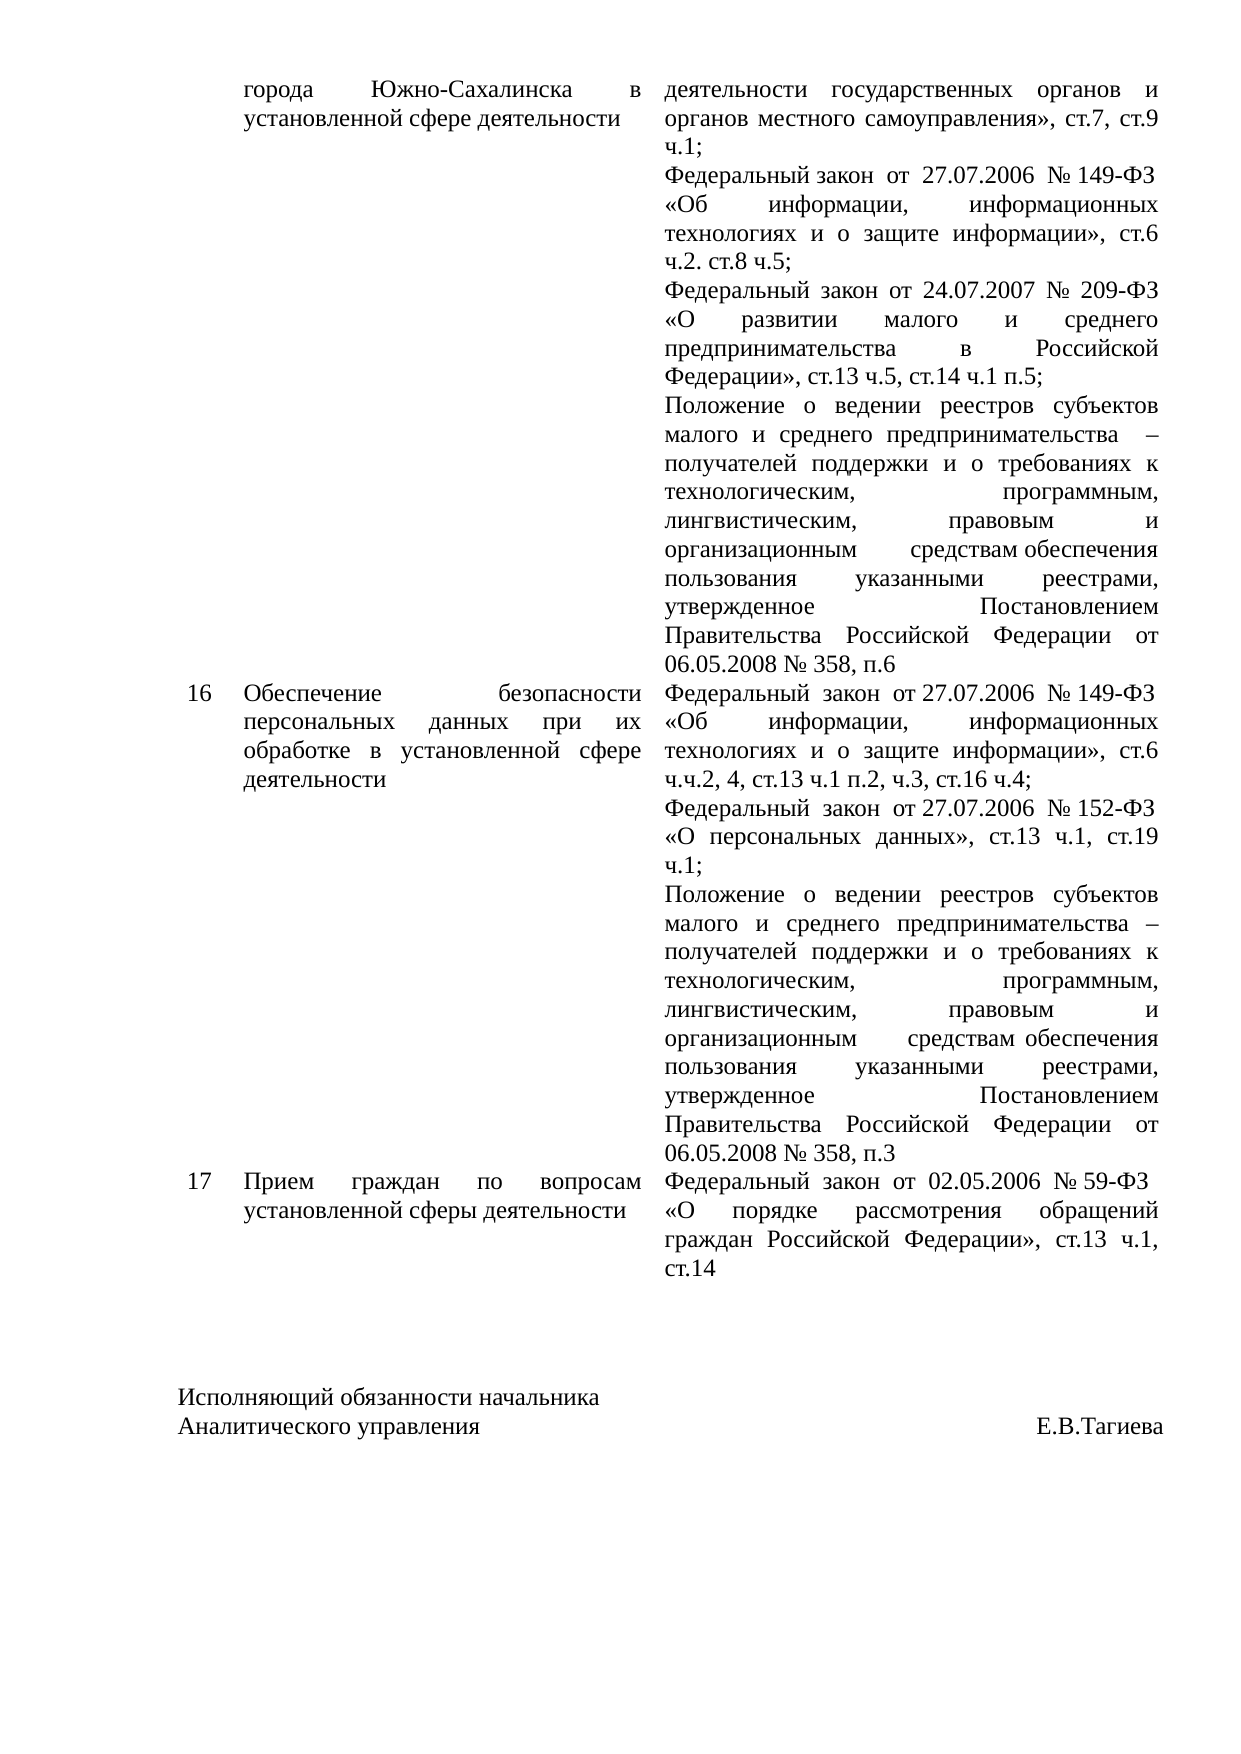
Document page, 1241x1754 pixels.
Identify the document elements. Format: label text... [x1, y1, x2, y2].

table_cell Федеральный закон от 27.07.2006 № 149-ФЗ «Об информации, информационных технологиях и о защите информации», ст.6 ч.ч.2, 4, ст.13 ч.1 п.2, ч.3, ст.16 ч.4; Федеральный закон от 27.07.2006 № 152-ФЗ «О персональных данных», ст.13 ч.1, ст.19 ч.1; Положение о ведении реестров субъектов малого и среднего предпринимательства – получателей поддержки и о требованиях к технологическим, программным, лингвистическим, правовым и организационным средствам обеспечения пользования указанными реестрами, утвержденное Постановлением Правительства Российской Федерации от 06.05.2008 № 358, п.3 [653, 678, 1170, 1166]
table_cell Федеральный закон от 02.05.2006 № 59-ФЗ «О порядке рассмотрения обращений граждан Российской Федерации», ст.13 ч.1, ст.14 [653, 1166, 1170, 1281]
text Аналитического управления Е.В.Тагиева [177, 1411, 1175, 1439]
table_cell 17 [166, 1166, 232, 1281]
table_cell 16 [166, 678, 232, 1166]
table_cell [166, 74, 232, 678]
text Исполняющий обязанности начальника [177, 1382, 1175, 1411]
table_cell города Южно-Сахалинска в установленной сфере деятельности [232, 74, 653, 678]
table_cell деятельности государственных органов и органов местного самоуправления», ст.7, ст.9 ч.1; Федеральный закон от 27.07.2006 № 149-ФЗ «Об информации, информационных технологиях и о защите информации», ст.6 ч.2. ст.8 ч.5; Федеральный закон от 24.07.2007 № 209-ФЗ «О развитии малого и среднего предпринимательства в Российской Федерации», ст.13 ч.5, ст.14 ч.1 п.5; Положение о ведении реестров субъектов малого и среднего предпринимательства – получателей поддержки и о требованиях к технологическим, программным, лингвистическим, правовым и организационным средствам обеспечения пользования указанными реестрами, утвержденное Постановлением Правительства Российской Федерации от 06.05.2008 № 358, п.6 [653, 74, 1170, 678]
table_cell Прием граждан по вопросам установленной сферы деятельности [232, 1166, 653, 1281]
table_cell Обеспечение безопасности персональных данных при их обработке в установленной сфере деятельности [232, 678, 653, 1166]
